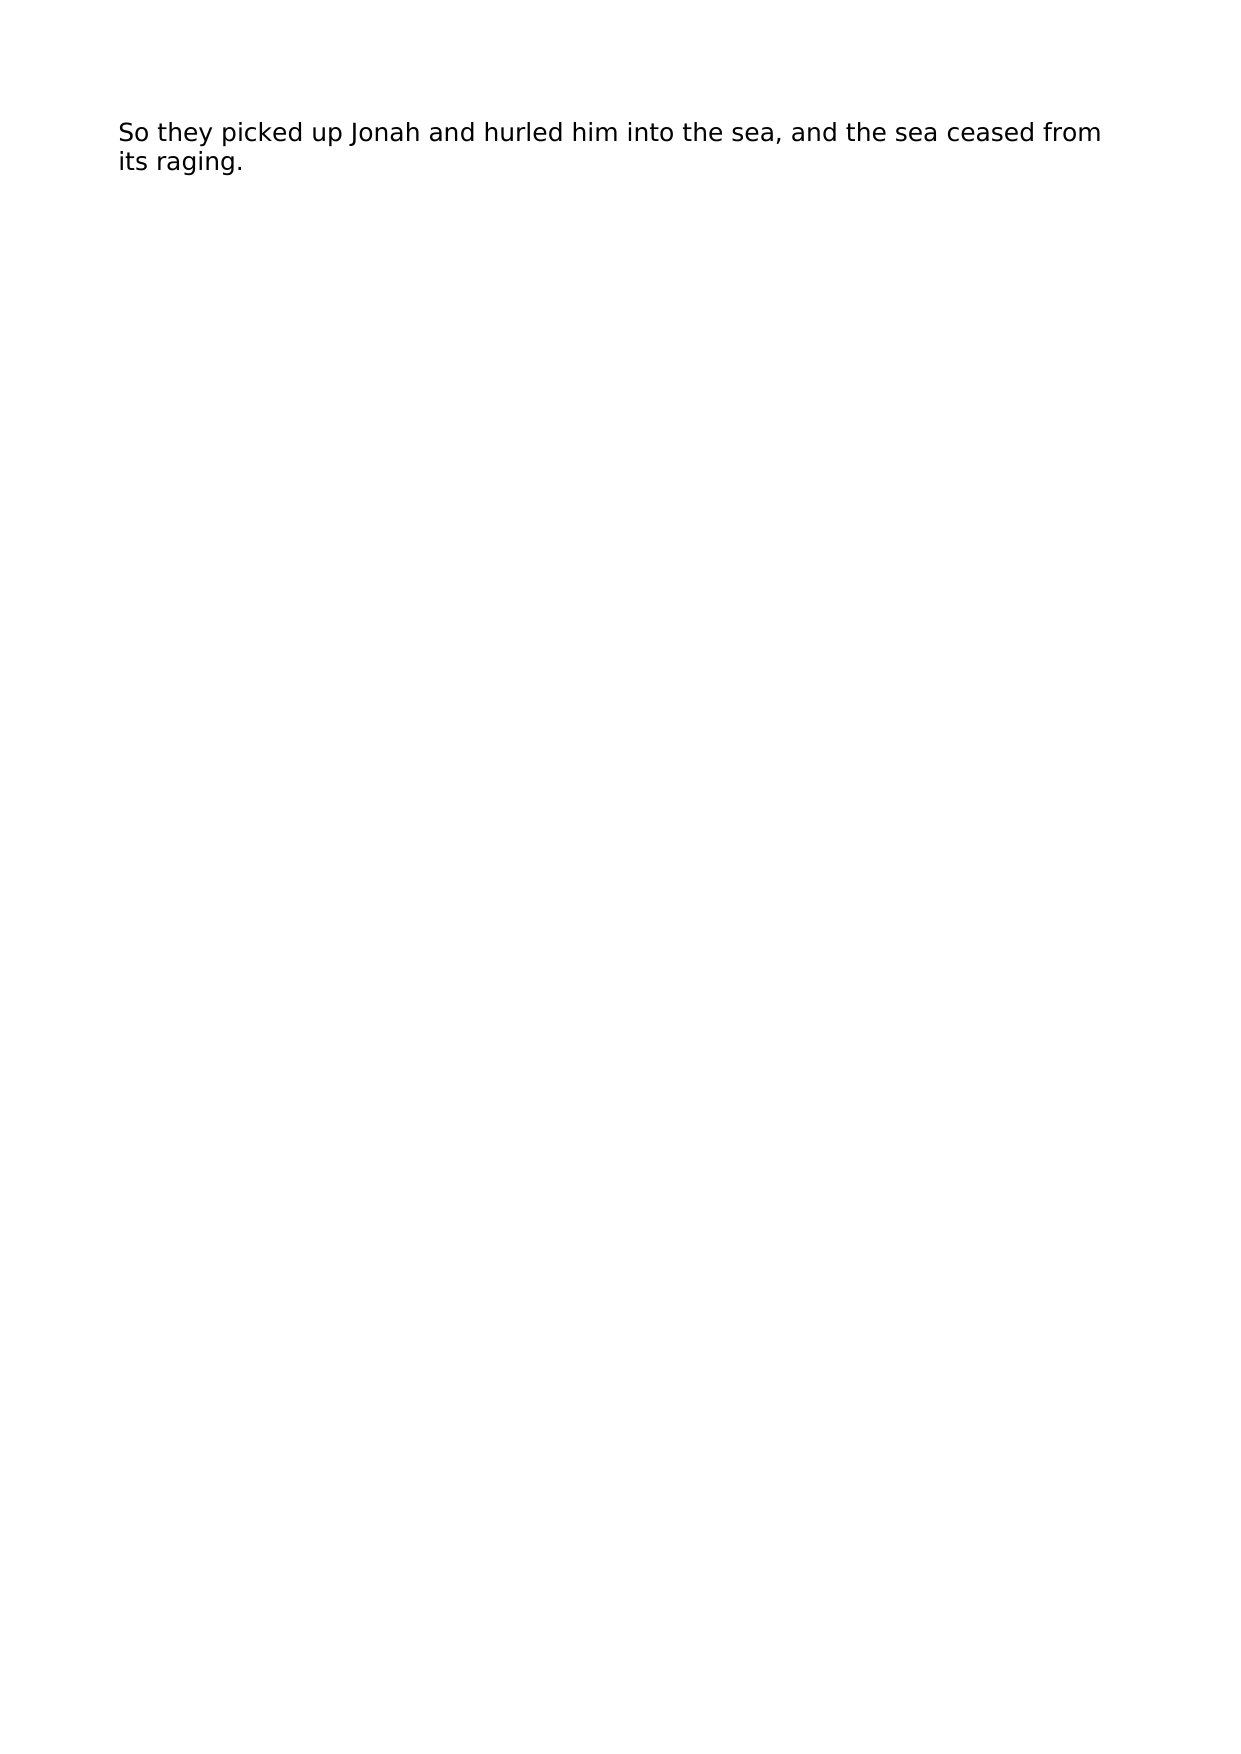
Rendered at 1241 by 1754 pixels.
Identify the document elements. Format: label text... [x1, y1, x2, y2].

text So they picked up Jonah and hurled him into the sea, and the sea ceased from its raging. [118, 118, 1122, 176]
